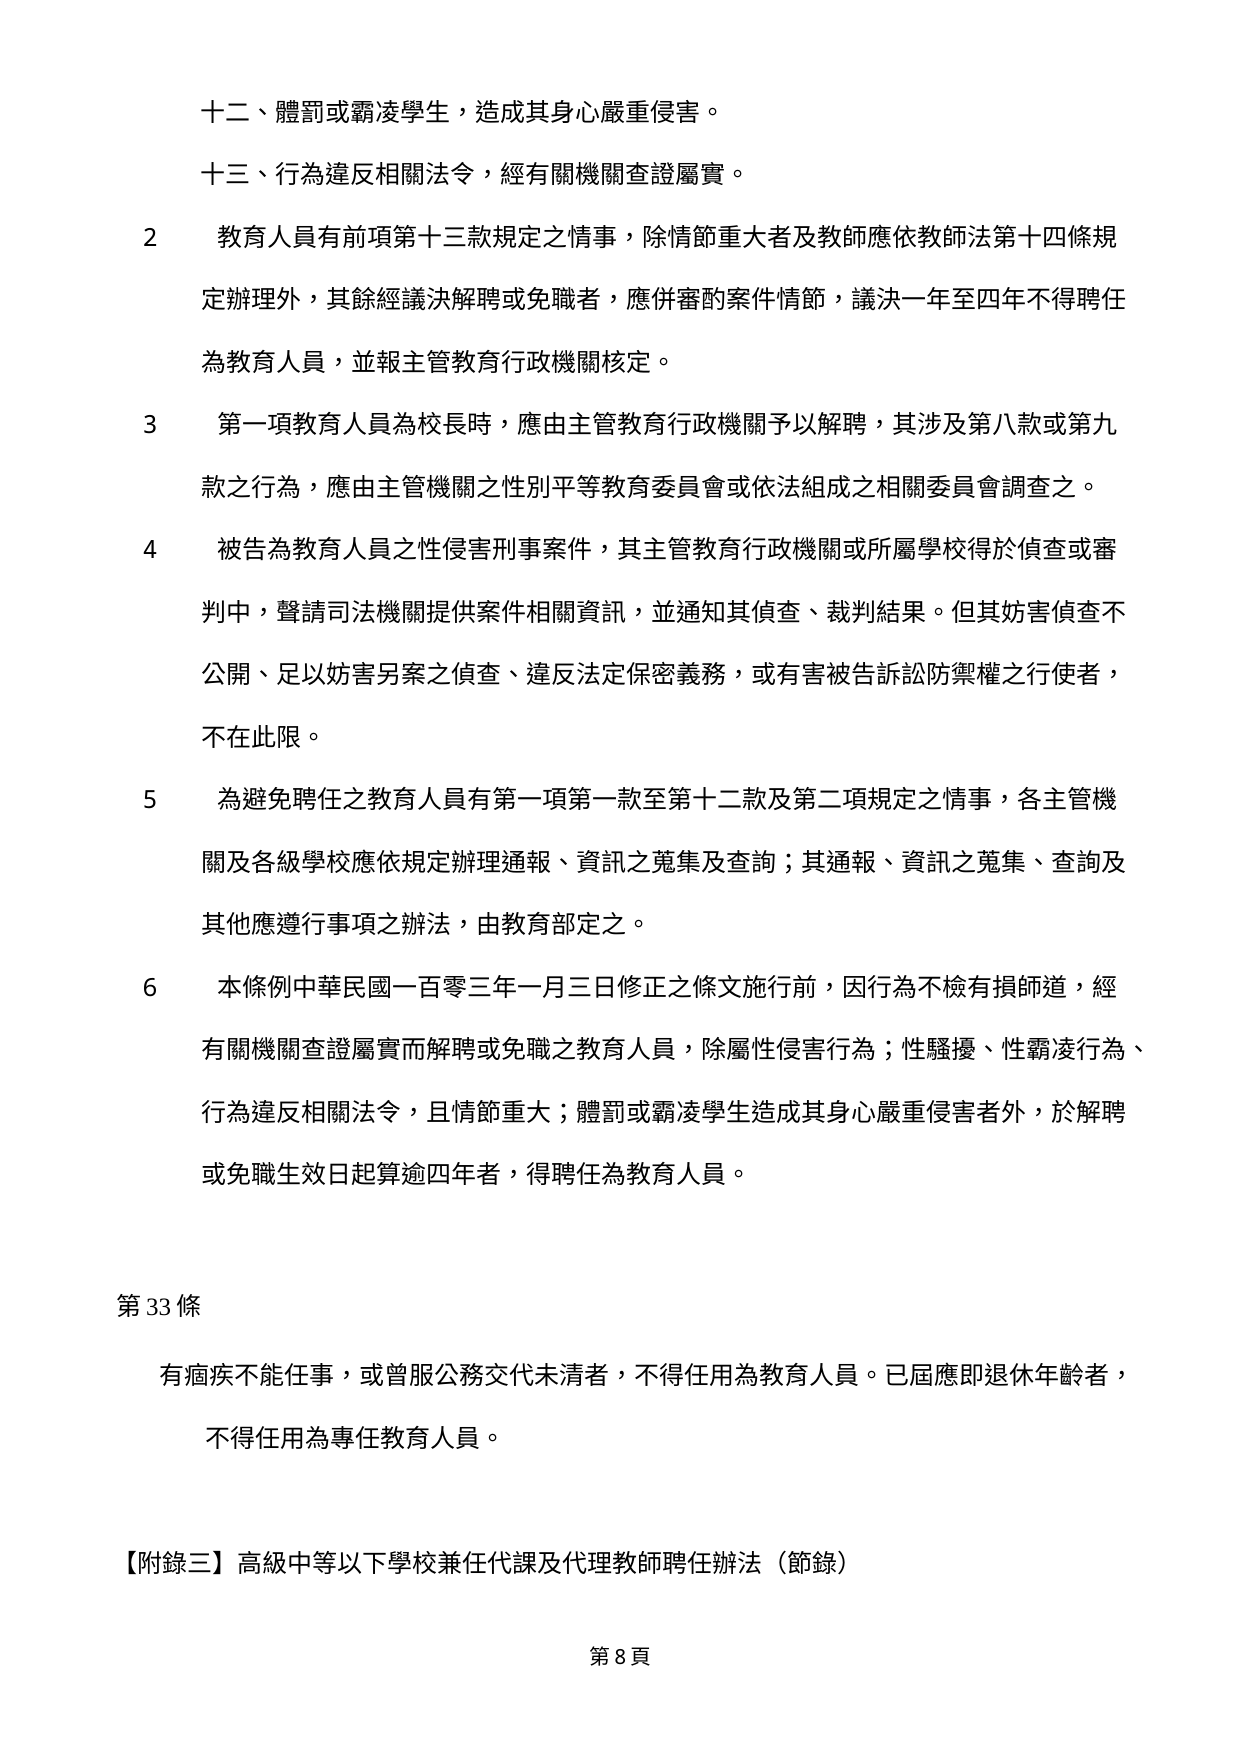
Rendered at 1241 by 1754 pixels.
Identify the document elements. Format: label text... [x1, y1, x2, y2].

text 6 本條例中華民國一百零三年一月三日修正之條文施行前，因行為不檢有損師道，經有關機關查證屬實而解聘或免職之教育人員，除屬性侵害行為；性騷擾、性霸凌行為、行為違反相關法令，且情節重大；體罰或霸凌學生造成其身心嚴重侵害者外，於解聘或免職生效日起算逾四年者，得聘任為教育人員。 [112, 943, 1128, 1193]
text 有痼疾不能任事，或曾服公務交代未清者，不得任用為教育人員。已屆應即退休年齡者，不得任用為專任教育人員。 [116, 1332, 1131, 1457]
text 2 教育人員有前項第十三款規定之情事，除情節重大者及教師應依教師法第十四條規定辦理外，其餘經議決解聘或免職者，應併審酌案件情節，議決一年至四年不得聘任為教育人員，並報主管教育行政機關核定。 [112, 193, 1128, 381]
text 4 被告為教育人員之性侵害刑事案件，其主管教育行政機關或所屬學校得於偵查或審判中，聲請司法機關提供案件相關資訊，並通知其偵查、裁判結果。但其妨害偵查不公開、足以妨害另案之偵查、違反法定保密義務，或有害被告訴訟防禦權之行使者，不在此限。 [112, 506, 1128, 756]
text 【附錄三】高級中等以下學校兼任代課及代理教師聘任辦法（節錄） [112, 1520, 1128, 1582]
text 第33條 [116, 1263, 1128, 1325]
text 十二、體罰或霸凌學生，造成其身心嚴重侵害。 [112, 68, 1128, 131]
text 5 為避免聘任之教育人員有第一項第一款至第十二款及第二項規定之情事，各主管機關及各級學校應依規定辦理通報、資訊之蒐集及查詢；其通報、資訊之蒐集、查詢及其他應遵行事項之辦法，由教育部定之。 [112, 756, 1128, 943]
text 3 第一項教育人員為校長時，應由主管教育行政機關予以解聘，其涉及第八款或第九款之行為，應由主管機關之性別平等教育委員會或依法組成之相關委員會調查之。 [112, 381, 1128, 506]
text 十三、行為違反相關法令，經有關機關查證屬實。 [112, 131, 1128, 193]
